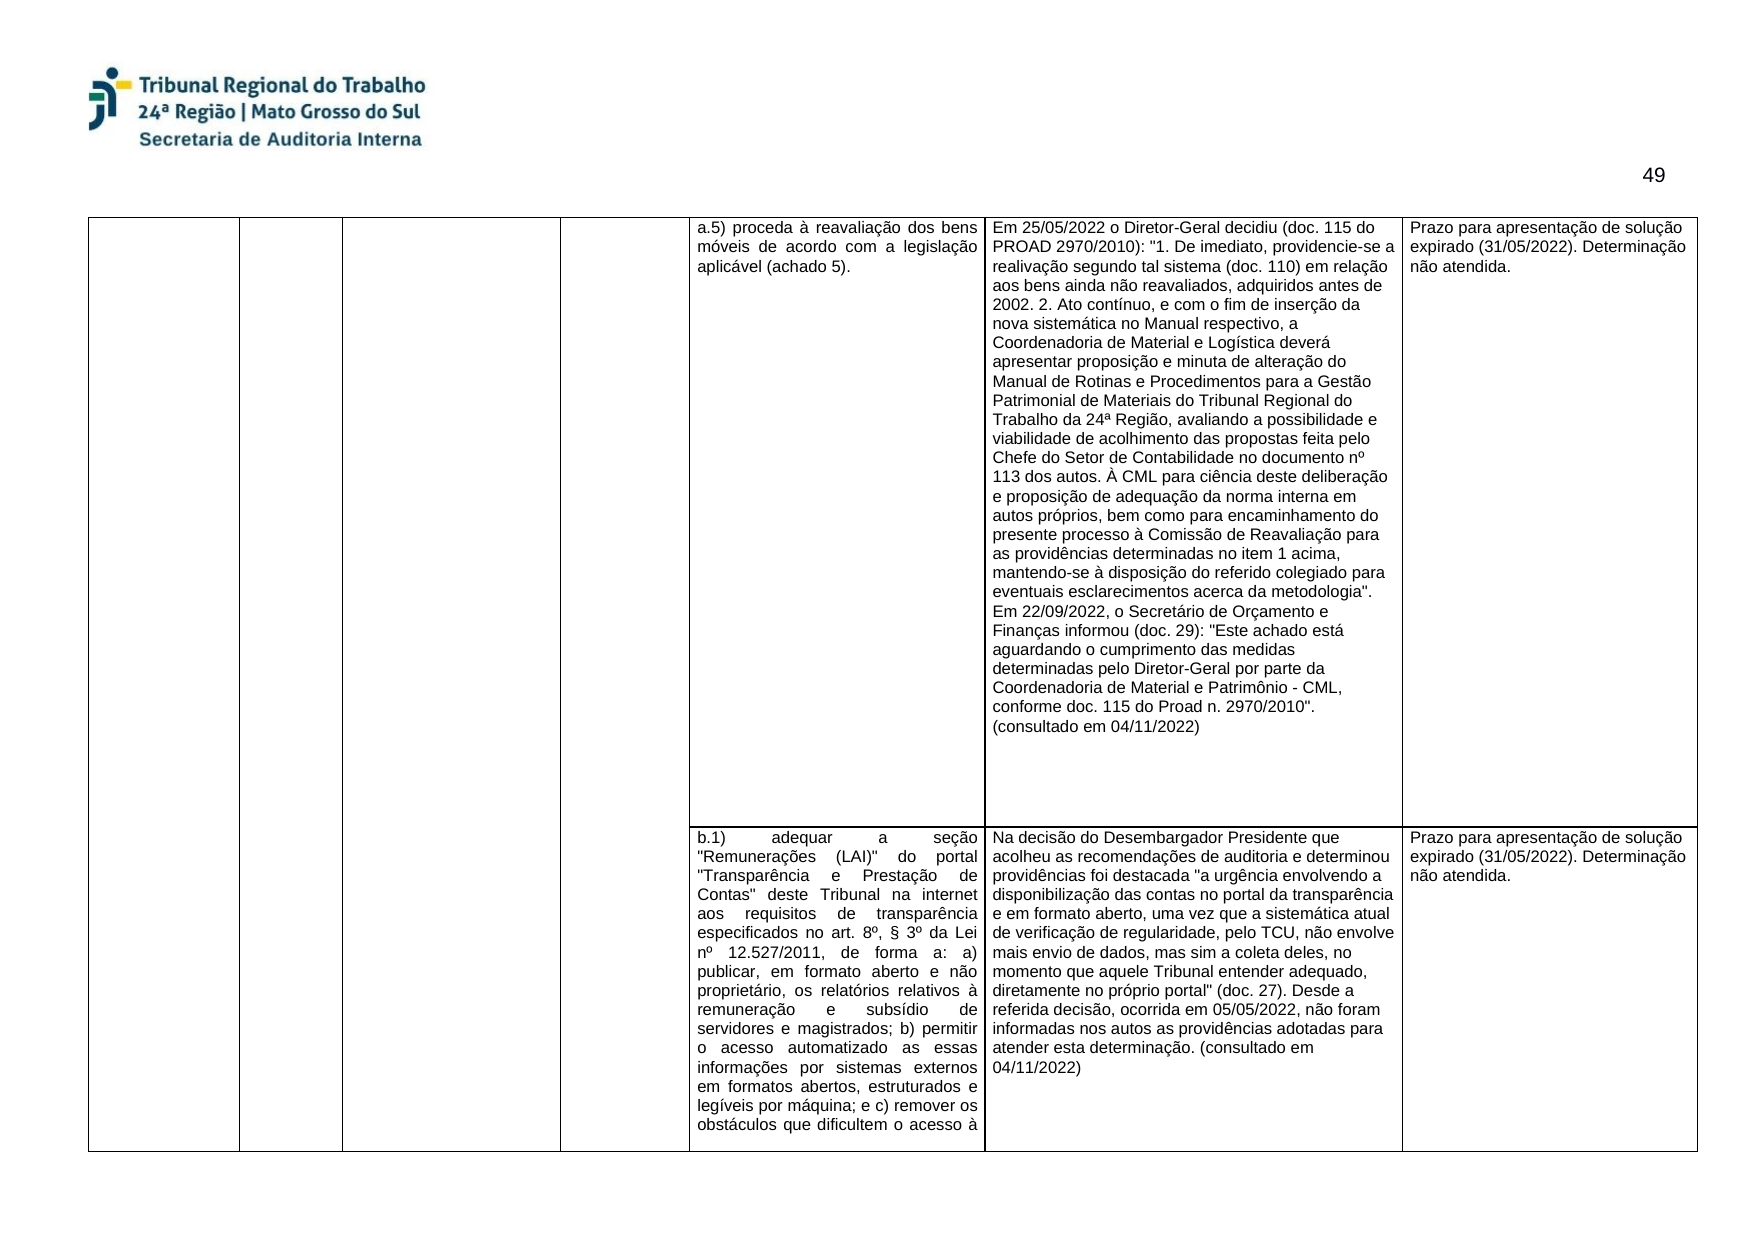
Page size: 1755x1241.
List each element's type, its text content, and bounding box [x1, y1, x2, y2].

table_cell a.5) proceda à reavaliação dos bens móveis de acordo com a legislação aplicável (achado 5). [690, 218, 984, 826]
table_cell Em 25/05/2022 o Diretor-Geral decidiu (doc. 115 do PROAD 2970/2010): "1. De imediato, providencie-se a realivação segundo tal sistema (doc. 110) em relação aos bens ainda não reavaliados, adquiridos antes de 2002. 2. Ato contínuo, e com o fim de inserção da nova sistemática no Manual respectivo, a Coordenadoria de Material e Logística deverá apresentar proposição e minuta de alteração do Manual de Rotinas e Procedimentos para a Gestão Patrimonial de Materiais do Tribunal Regional do Trabalho da 24ª Região, avaliando a possibilidade e viabilidade de acolhimento das propostas feita pelo Chefe do Setor de Contabilidade no documento nº 113 dos autos. À CML para ciência deste deliberação e proposição de adequação da norma interna em autos próprios, bem como para encaminhamento do presente processo à Comissão de Reavaliação para as providências determinadas no item 1 acima, mantendo-se à disposição do referido colegiado para eventuais esclarecimentos acerca da metodologia". Em 22/09/2022, o Secretário de Orçamento e Finanças informou (doc. 29): "Este achado está aguardando o cumprimento das medidas determinadas pelo Diretor-Geral por parte da Coordenadoria de Material e Patrimônio - CML, conforme doc. 115 do Proad n. 2970/2010". (consultado em 04/11/2022) [986, 218, 1402, 826]
table_cell [343, 218, 560, 1151]
table_cell Na decisão do Desembargador Presidente que acolheu as recomendações de auditoria e determinou providências foi destacada "a urgência envolvendo a disponibilização das contas no portal da transparência e em formato aberto, uma vez que a sistemática atual de verificação de regularidade, pelo TCU, não envolve mais envio de dados, mas sim a coleta deles, no momento que aquele Tribunal entender adequado, diretamente no próprio portal" (doc. 27). Desde a referida decisão, ocorrida em 05/05/2022, não foram informadas nos autos as providências adotadas para atender esta determinação. (consultado em 04/11/2022) [986, 828, 1402, 1151]
table_cell [561, 218, 689, 1151]
table_cell Prazo para apresentação de solução expirado (31/05/2022). Determinação não atendida. [1403, 218, 1697, 826]
table_cell Prazo para apresentação de solução expirado (31/05/2022). Determinação não atendida. [1403, 828, 1697, 1151]
table_cell [240, 218, 342, 1151]
table_cell [89, 218, 239, 1151]
table_cell b.1) adequar a seção "Remunerações (LAI)" do portal "Transparência e Prestação de Contas" deste Tribunal na internet aos requisitos de transparência especificados no art. 8º, § 3º da Lei nº 12.527/2011, de forma a: a) publicar, em formato aberto e não proprietário, os relatórios relativos à remuneração e subsídio de servidores e magistrados; b) permitir o acesso automatizado as essas informações por sistemas externos em formatos abertos, estruturados e legíveis por máquina; e c) remover os obstáculos que dificultem o acesso à [690, 828, 984, 1151]
